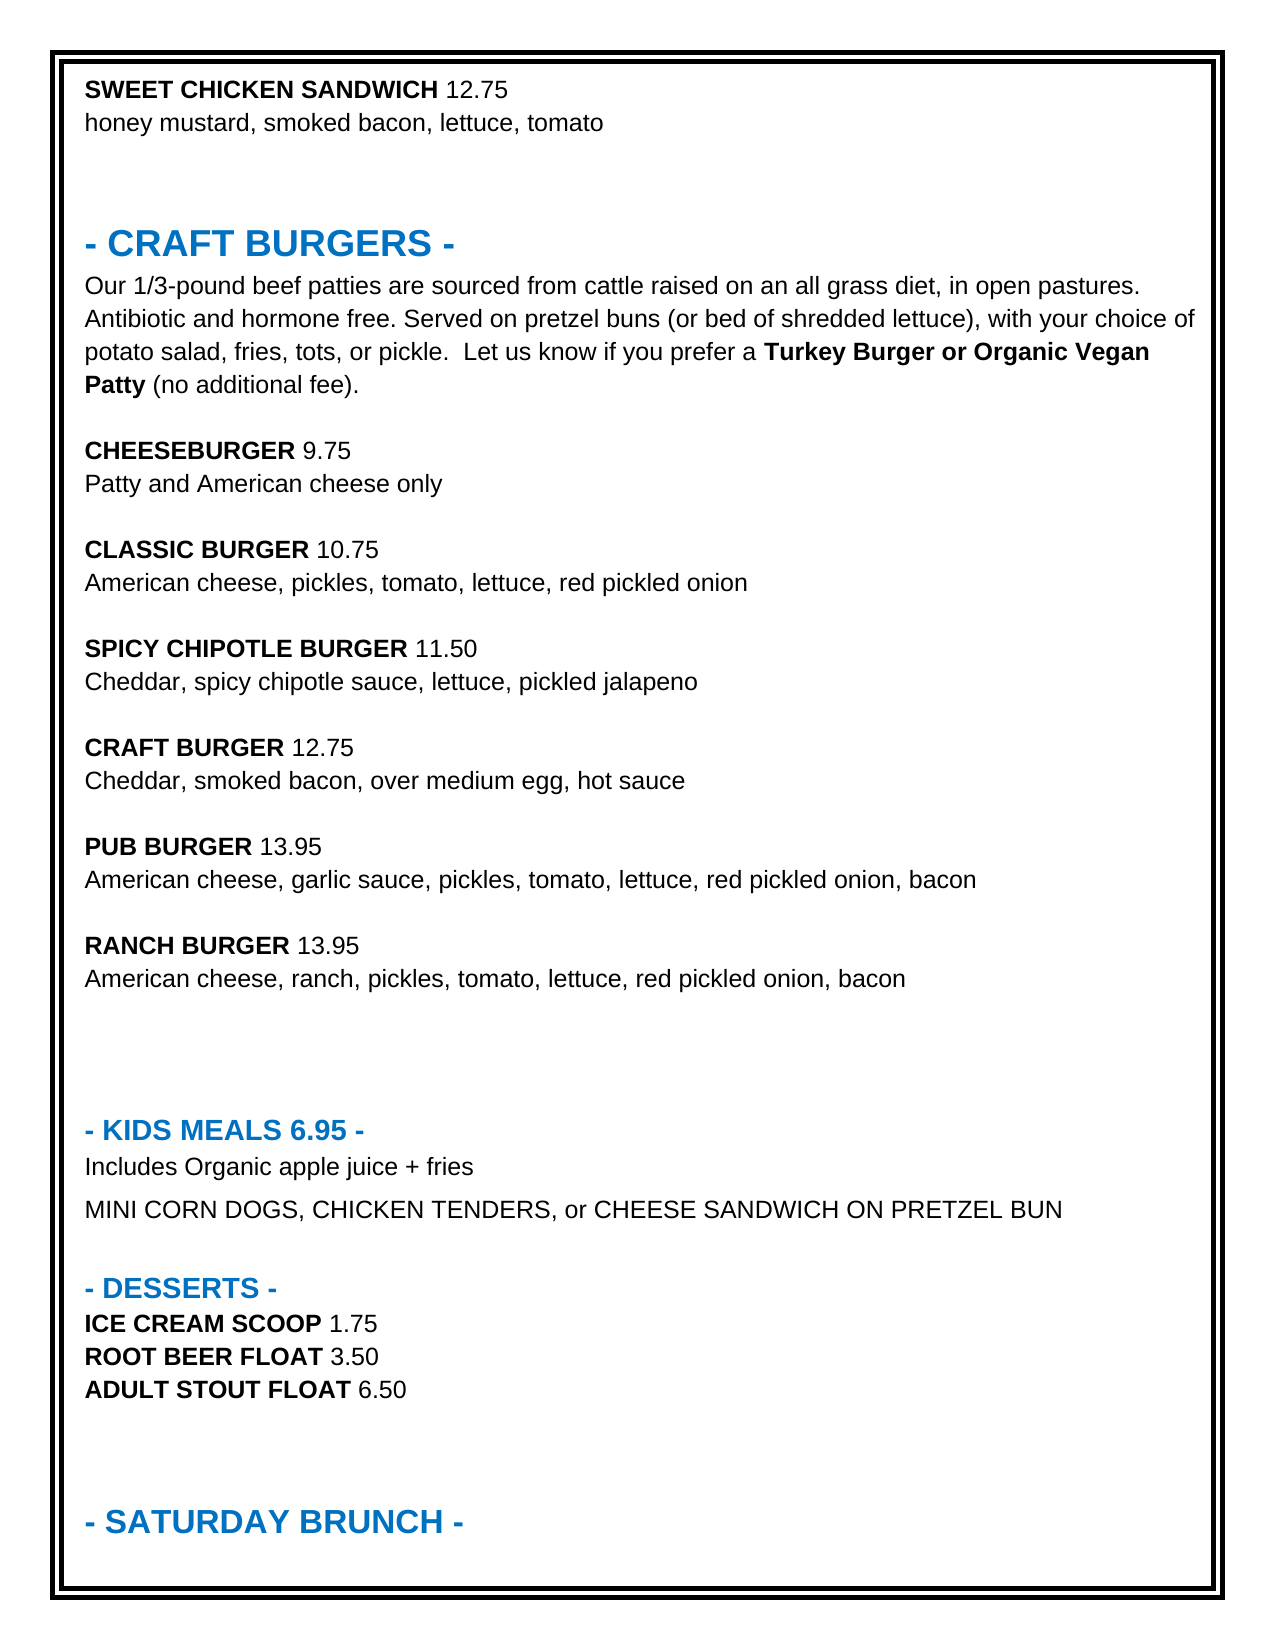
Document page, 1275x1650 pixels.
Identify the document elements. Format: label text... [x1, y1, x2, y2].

text American cheese, garlic sauce, pickles, tomato, lettuce, red pickled onion, bacon [84, 865, 1200, 894]
text honey mustard, smoked bacon, lettuce, tomato [84, 104, 1200, 137]
text MINI CORN DOGS, CHICKEN TENDERS, or CHEESE SANDWICH ON PRETZEL BUN [84, 1194, 1200, 1223]
text Cheddar, smoked bacon, over medium egg, hot sauce [84, 766, 1200, 795]
text Our 1/3-pound beef patties are sourced from cattle raised on an all grass diet, in open pastures. Antibiotic and hormone free. Served on pretzel buns (or bed of shredded lettuce), with your choice of potato salad, fries, tots, or pickle. Let us know if you prefer a Turkey Burger or Organic Vegan Patty (no additional fee). [84, 271, 1200, 399]
text American cheese, pickles, tomato, lettuce, red pickled onion [84, 568, 1211, 597]
text CLASSIC BURGER 10.75 [84, 535, 1211, 564]
text - DESSERTS - [84, 1271, 1200, 1304]
text RANCH BURGER 13.95 [84, 931, 1195, 960]
text PUB BURGER 13.95 [84, 832, 1200, 861]
text SPICY CHIPOTLE BURGER 11.50 [84, 634, 1200, 663]
text Includes Organic apple juice + fries [84, 1151, 1200, 1180]
text ICE CREAM SCOOP 1.75 [84, 1309, 1200, 1338]
text American cheese, ranch, pickles, tomato, lettuce, red pickled onion, bacon [84, 964, 1195, 993]
text - CRAFT BURGERS - [84, 221, 1200, 264]
text Patty and American cheese only [84, 469, 1211, 498]
text CHEESEBURGER 9.75 [84, 436, 1211, 465]
text ROOT BEER FLOAT 3.50 [84, 1342, 1200, 1371]
text - SATURDAY BRUNCH - [84, 1502, 1200, 1541]
text Cheddar, spicy chipotle sauce, lettuce, pickled jalapeno [84, 667, 1200, 696]
text ADULT STOUT FLOAT 6.50 [84, 1375, 1200, 1404]
text CRAFT BURGER 12.75 [84, 733, 1200, 762]
text SWEET CHICKEN SANDWICH 12.75 [84, 75, 1200, 104]
text - KIDS MEALS 6.95 - [84, 1113, 1200, 1146]
